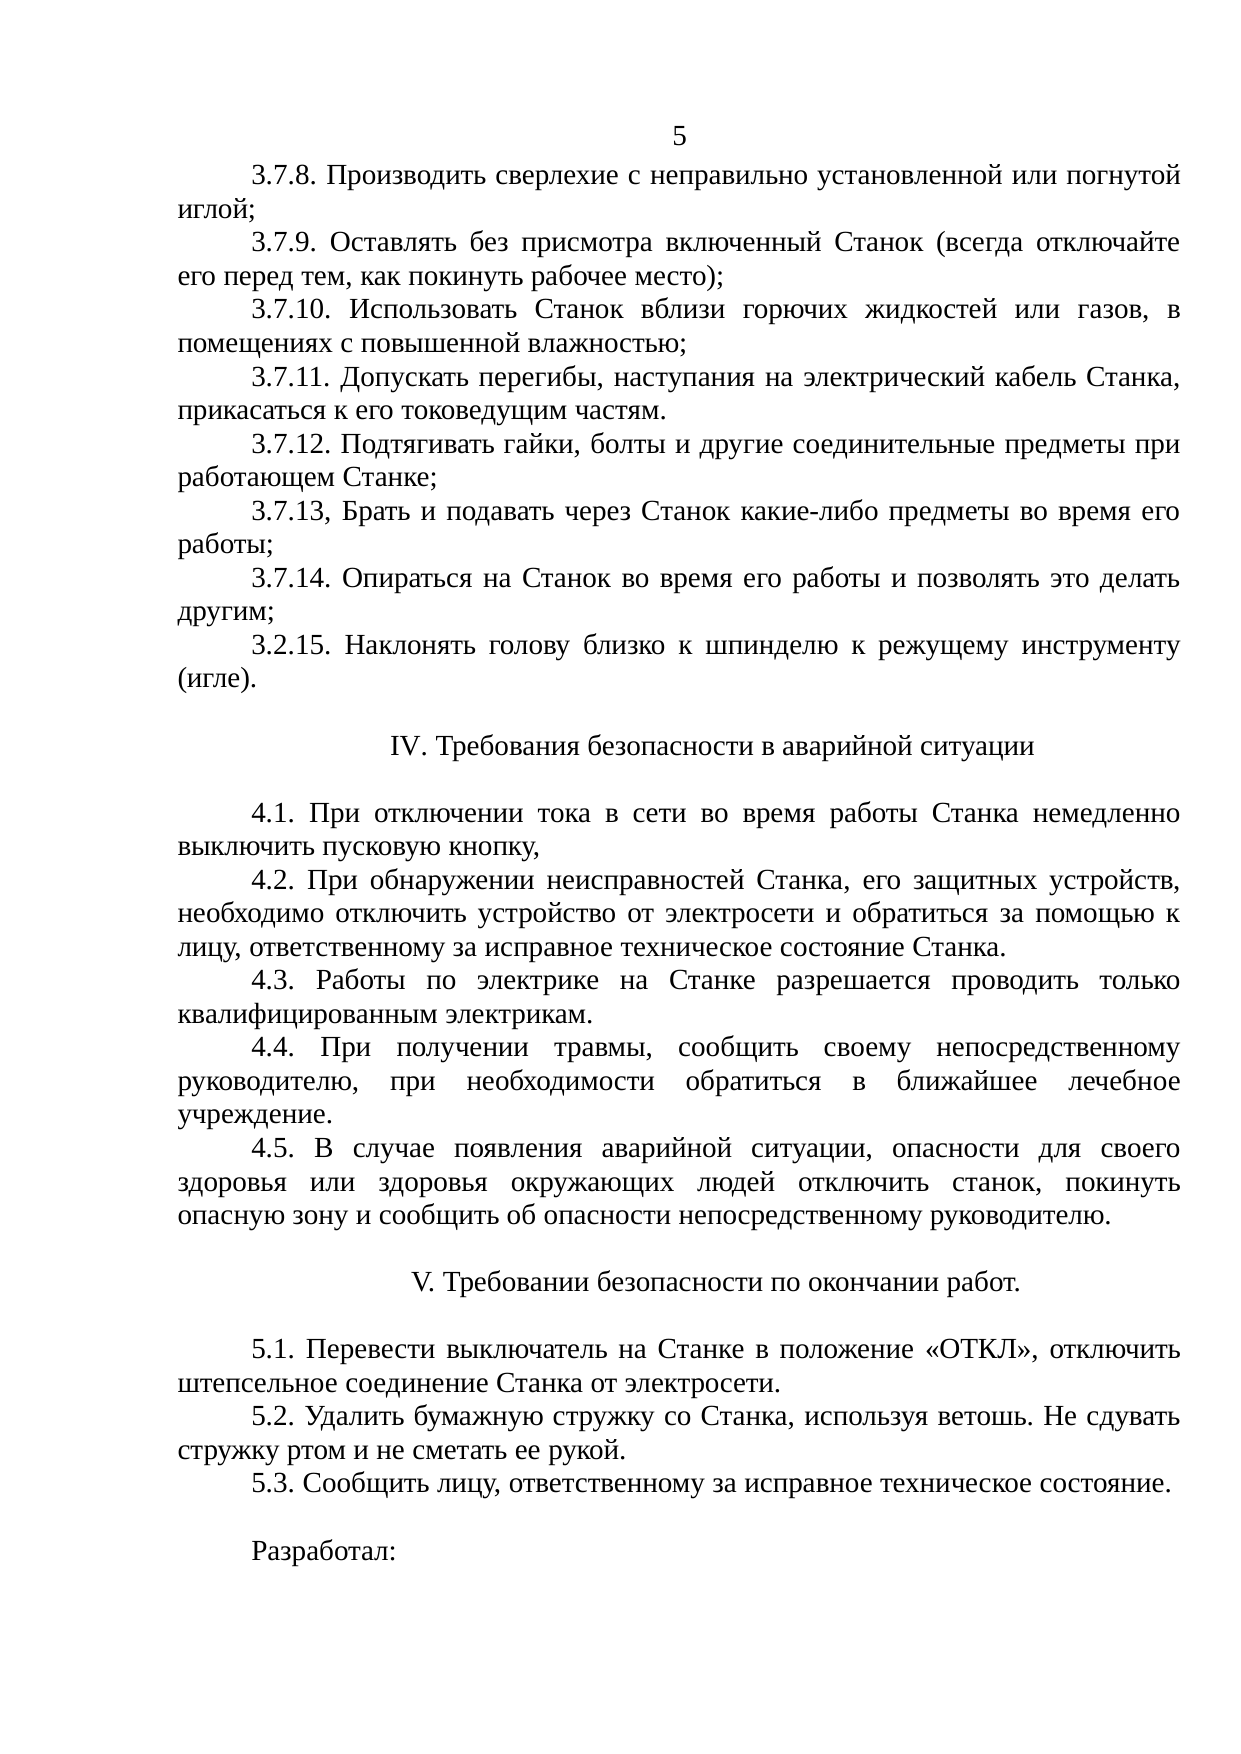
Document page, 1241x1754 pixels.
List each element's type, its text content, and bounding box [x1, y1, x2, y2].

text 4.2. При обнаружении неисправностей Станка, его защитных устройств, необходимо отключить устройство от электросети и обратиться за помощью к лицу, ответственному за исправное техническое состояние Станка. [177, 862, 1181, 963]
text 5.3. Сообщить лицу, ответственному за исправное техническое состояние. [177, 1466, 1181, 1499]
text V. Требовании безопасности по окончании работ. [177, 1264, 1181, 1298]
text 4.1. При отключении тока в сети во время работы Станка немедленно выключить пусковую кнопку, [177, 795, 1181, 862]
text 3.7.9. Оставлять без присмотра включенный Станок (всегда отключайте его перед тем, как покинуть рабочее место); [177, 225, 1181, 292]
text 3.7.14. Опираться на Станок во время его работы и позволять это делать другим; [177, 560, 1181, 627]
text 5.1. Перевести выключатель на Станке в положение «ОТКЛ», отключить штепсельное соединение Станка от электросети. [177, 1332, 1181, 1399]
text Разработал: [177, 1533, 1181, 1566]
text 3.7.12. Подтягивать гайки, болты и другие соединительные предметы при работающем Станке; [177, 426, 1181, 493]
text IV. Требования безопасности в аварийной ситуации [177, 728, 1181, 761]
text 3.2.15. Наклонять голову близко к шпинделю к режущему инструменту (игле). [177, 627, 1181, 694]
text 4.5. В случае появления аварийной ситуации, опасности для своего здоровья или здоровья окружающих людей отключить станок, покинуть опасную зону и сообщить об опасности непосредственному руководителю. [177, 1130, 1181, 1231]
text 4.3. Работы по электрике на Станке разрешается проводить только квалифицированным электрикам. [177, 963, 1181, 1030]
text 3.7.11. Допускать перегибы, наступания на электрический кабель Станка, прикасаться к его токоведущим частям. [177, 359, 1181, 426]
text 3.7.10. Использовать Станок вблизи горючих жидкостей или газов, в помещениях с повышенной влажностью; [177, 292, 1181, 359]
text 3.7.8. Производить сверлехие с неправильно установленной или погнутой иглой; [177, 158, 1181, 225]
text 3.7.13, Брать и подавать через Станок какие-либо предметы во время его работы; [177, 493, 1181, 560]
text 4.4. При получении травмы, сообщить своему непосредственному руководителю, при необходимости обратиться в ближайшее лечебное учреждение. [177, 1030, 1181, 1130]
text 5.2. Удалить бумажную стружку со Станка, используя ветошь. Не сдувать стружку ртом и не сметать ее рукой. [177, 1399, 1181, 1466]
